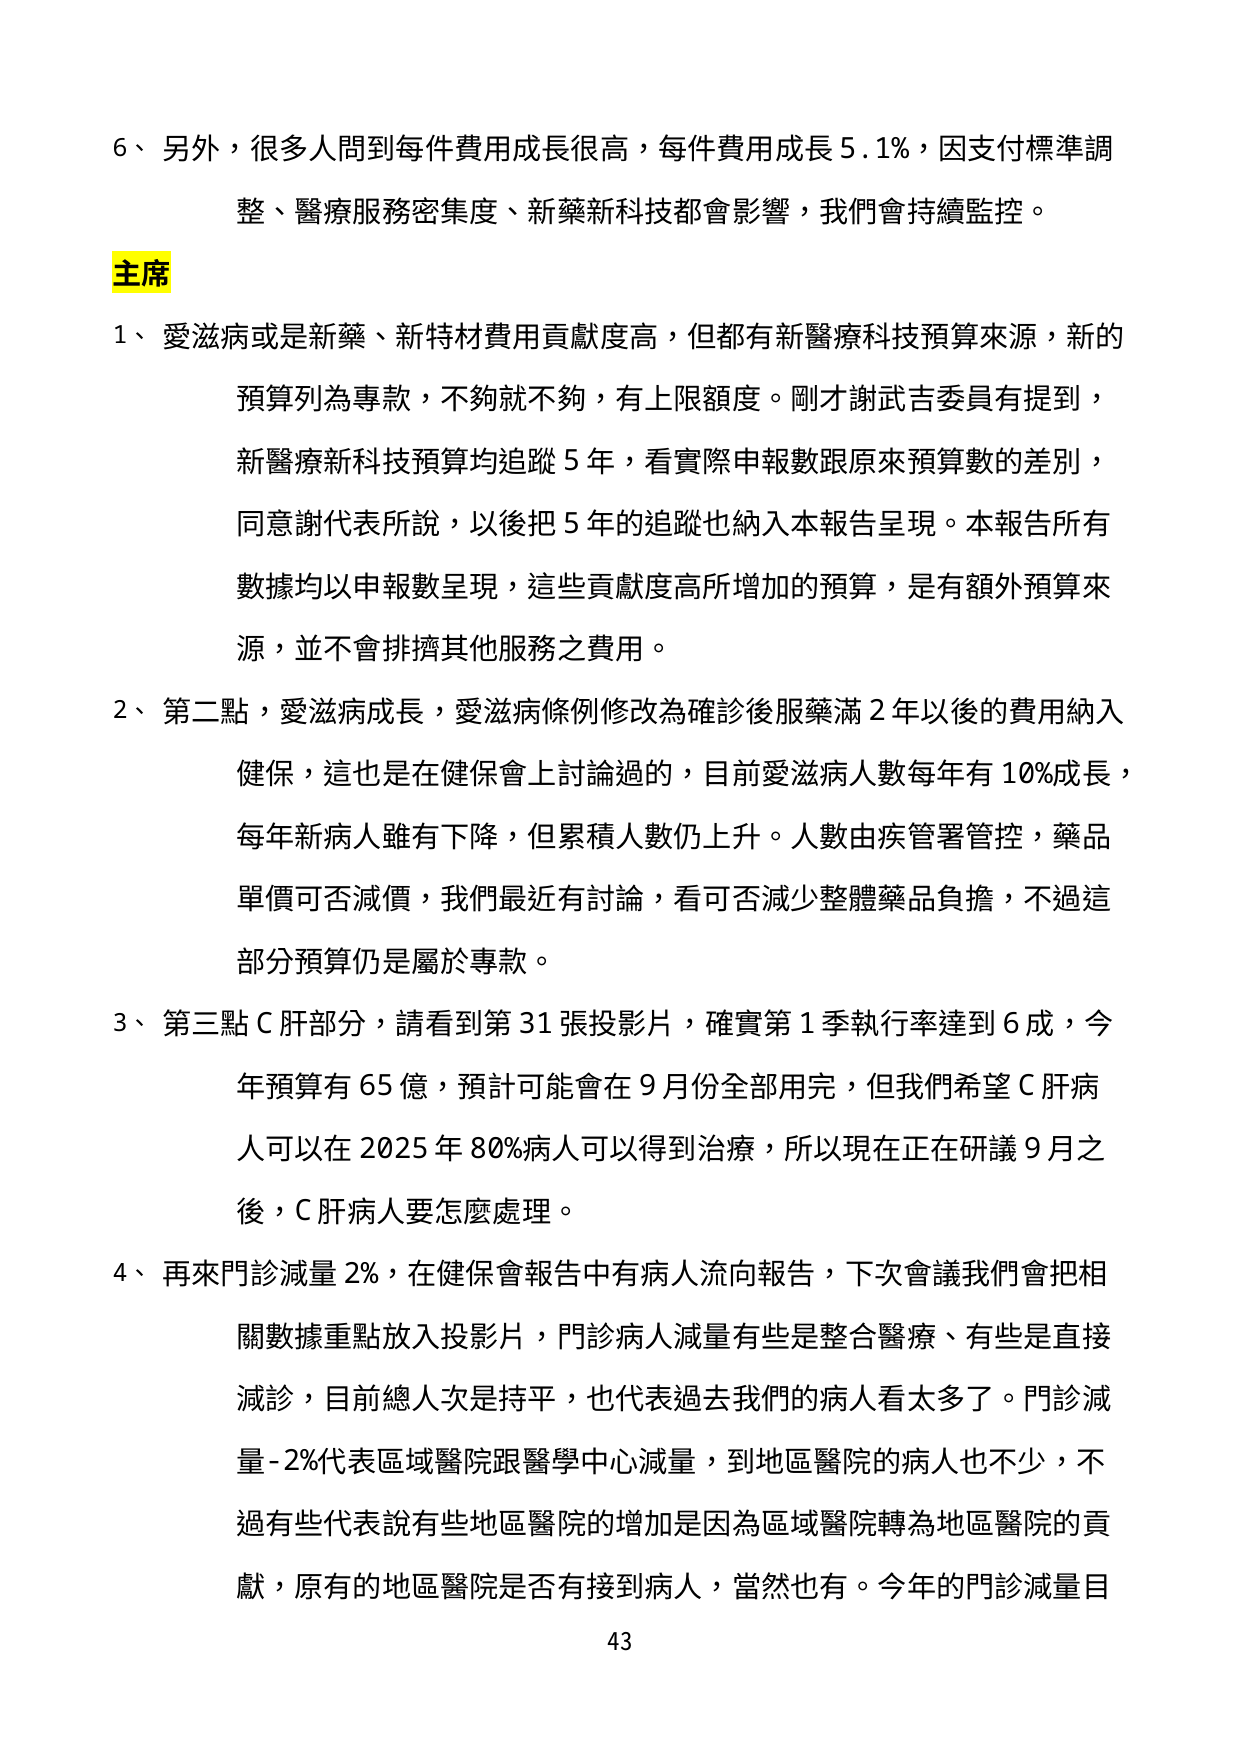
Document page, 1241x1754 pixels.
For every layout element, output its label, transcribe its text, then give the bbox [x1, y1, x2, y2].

text 主席 [112, 230, 1128, 293]
list 另外，很多人問到每件費用成長很高，每件費用成長5.1%，因支付標準調整、醫療服務密集度、新藥新科技都會影響，我們會持續監控。 [112, 105, 1128, 230]
list 第二點，愛滋病成長，愛滋病條例修改為確診後服藥滿2年以後的費用納入健保，這也是在健保會上討論過的，目前愛滋病人數每年有10%成長，每年新病人雖有下降，但累積人數仍上升。人數由疾管署管控，藥品單價可否減價，我們最近有討論，看可否減少整體藥品負擔，不過這部分預算仍是屬於專款。 [112, 668, 1128, 980]
list 第三點C肝部分，請看到第31張投影片，確實第1季執行率達到6成，今年預算有65億，預計可能會在9月份全部用完，但我們希望C肝病人可以在2025年80%病人可以得到治療，所以現在正在研議9月之後，C肝病人要怎麼處理。 [112, 980, 1128, 1230]
list 再來門診減量2%，在健保會報告中有病人流向報告，下次會議我們會把相關數據重點放入投影片，門診病人減量有些是整合醫療、有些是直接減診，目前總人次是持平，也代表過去我們的病人看太多了。門診減量-2%代表區域醫院跟醫學中心減量，到地區醫院的病人也不少，不過有些代表說有些地區醫院的增加是因為區域醫院轉為地區醫院的貢獻，原有的地區醫院是否有接到病人，當然也有。今年的門診減量目 [112, 1230, 1128, 1605]
list 愛滋病或是新藥、新特材費用貢獻度高，但都有新醫療科技預算來源，新的預算列為專款，不夠就不夠，有上限額度。剛才謝武吉委員有提到，新醫療新科技預算均追蹤5年，看實際申報數跟原來預算數的差別，同意謝代表所說，以後把5年的追蹤也納入本報告呈現。本報告所有數據均以申報數呈現，這些貢獻度高所增加的預算，是有額外預算來源，並不會排擠其他服務之費用。 [112, 293, 1128, 668]
